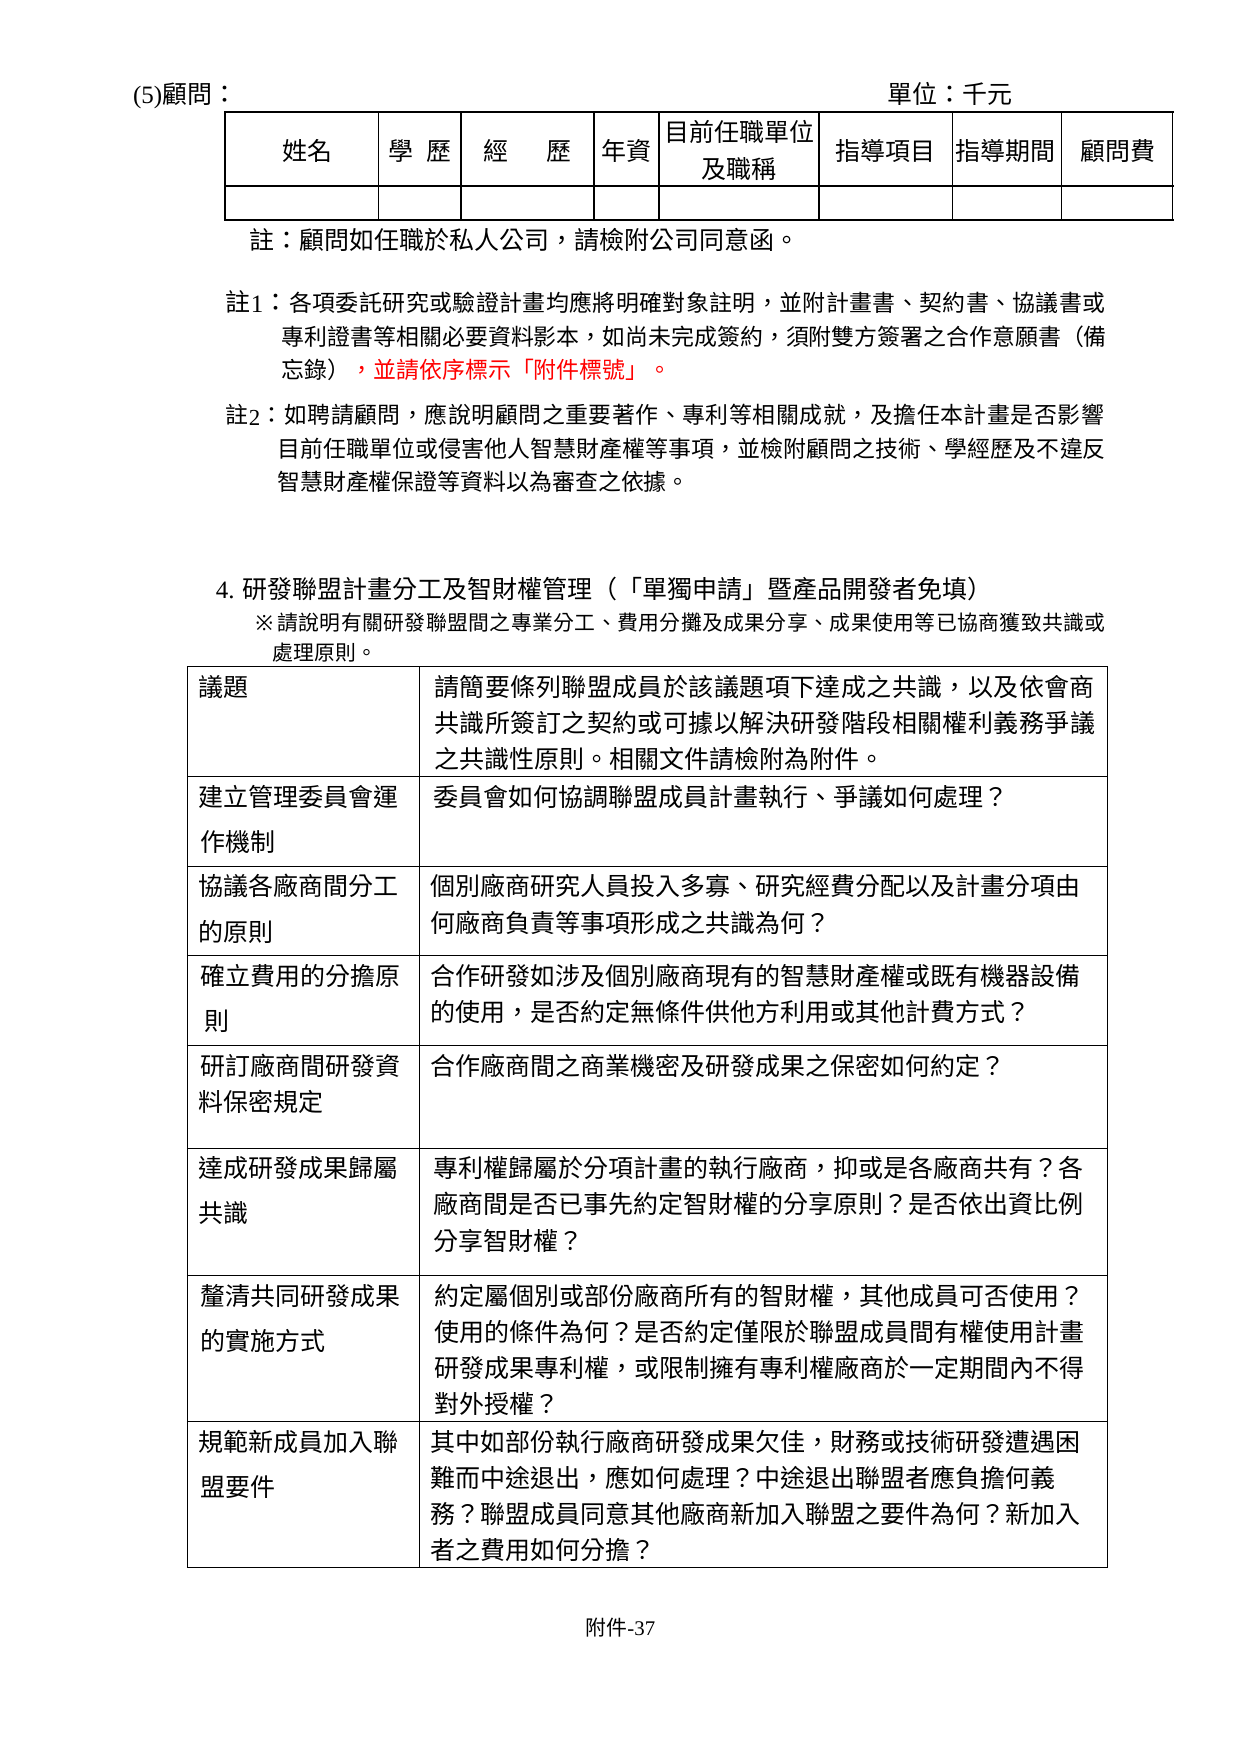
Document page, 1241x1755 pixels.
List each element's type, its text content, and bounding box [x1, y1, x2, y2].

table_cell [660, 187, 818, 219]
table_header 學 歷 [379, 113, 460, 185]
table_header 議題 [188, 667, 419, 776]
table_cell 合作廠商間之商業機密及研發成果之保密如何約定？ [420, 1046, 1107, 1147]
table_header 目前任職單位及職稱 [660, 113, 818, 185]
table_cell 約定屬個別或部份廠商所有的智財權，其他成員可否使用？使用的條件為何？是否約定僅限於聯盟成員間有權使用計畫研發成果專利權，或限制擁有專利權廠商於一定期間內不得對外授權？ [420, 1276, 1107, 1421]
table_header 年資 [595, 113, 658, 185]
table_cell [595, 187, 658, 219]
text ※請說明有關研發聯盟間之專業分工、費用分攤及成果分享、成果使用等已協商獲致共識或處理原則。 [252, 606, 1107, 666]
table_cell [379, 187, 460, 219]
subtitle 註2：如聘請顧問，應說明顧問之重要著作、專利等相關成就，及擔任本計畫是否影響目前任職單位或侵害他人智慧財產權等事項，並檢附顧問之技術、學經歷及不違反智慧財產權保證等資料以為審查之依據。 [225, 397, 1107, 497]
table_header 顧問費 [1062, 113, 1172, 185]
table_cell 專利權歸屬於分項計畫的執行廠商，抑或是各廠商共有？各廠商間是否已事先約定智財權的分享原則？是否依出資比例分享智財權？ [420, 1149, 1107, 1275]
table_cell [820, 187, 952, 219]
table_cell 個別廠商研究人員投入多寡、研究經費分配以及計畫分項由何廠商負責等事項形成之共識為何？ [420, 867, 1107, 955]
table_cell 規範新成員加入聯盟要件 [188, 1422, 419, 1567]
subtitle 註1：各項委託研究或驗證計畫均應將明確對象註明，並附計畫書、契約書、協議書或專利證書等相關必要資料影本，如尚未完成簽約，須附雙方簽署之合作意願書（備忘錄），並請依序標示「附件標號」。 [225, 282, 1107, 385]
table_header 經 歷 [462, 113, 593, 185]
table_header 姓名 [226, 113, 378, 185]
text (5)顧問： 單位：千元 [133, 75, 1107, 111]
subtitle 註：顧問如任職於私人公司，請檢附公司同意函。 [249, 221, 1107, 257]
table_cell 協議各廠商間分工的原則 [188, 867, 419, 955]
table_cell 委員會如何協調聯盟成員計畫執行、爭議如何處理？ [420, 777, 1107, 866]
table_header 請簡要條列聯盟成員於該議題項下達成之共識，以及依會商共識所簽訂之契約或可據以解決研發階段相關權利義務爭議之共識性原則。相關文件請檢附為附件。 [420, 667, 1107, 776]
table_cell [462, 187, 593, 219]
table_cell 達成研發成果歸屬共識 [188, 1149, 419, 1275]
table_header 指導項目 [820, 113, 952, 185]
table_cell 研訂廠商間研發資料保密規定 [188, 1046, 419, 1147]
table_header 指導期間 [953, 113, 1061, 185]
table_cell [226, 187, 378, 219]
table_cell [953, 187, 1061, 219]
text 4. 研發聯盟計畫分工及智財權管理（「單獨申請」暨產品開發者免填） [216, 569, 1107, 606]
table_cell 其中如部份執行廠商研發成果欠佳，財務或技術研發遭遇困難而中途退出，應如何處理？中途退出聯盟者應負擔何義務？聯盟成員同意其他廠商新加入聯盟之要件為何？新加入者之費用如何分擔？ [420, 1422, 1107, 1567]
table_cell 釐清共同研發成果的實施方式 [188, 1276, 419, 1421]
table_cell 合作研發如涉及個別廠商現有的智慧財產權或既有機器設備的使用，是否約定無條件供他方利用或其他計費方式？ [420, 956, 1107, 1045]
table_cell 建立管理委員會運作機制 [188, 777, 419, 866]
table_cell [1062, 187, 1172, 219]
table_cell 確立費用的分擔原則 [188, 956, 419, 1045]
